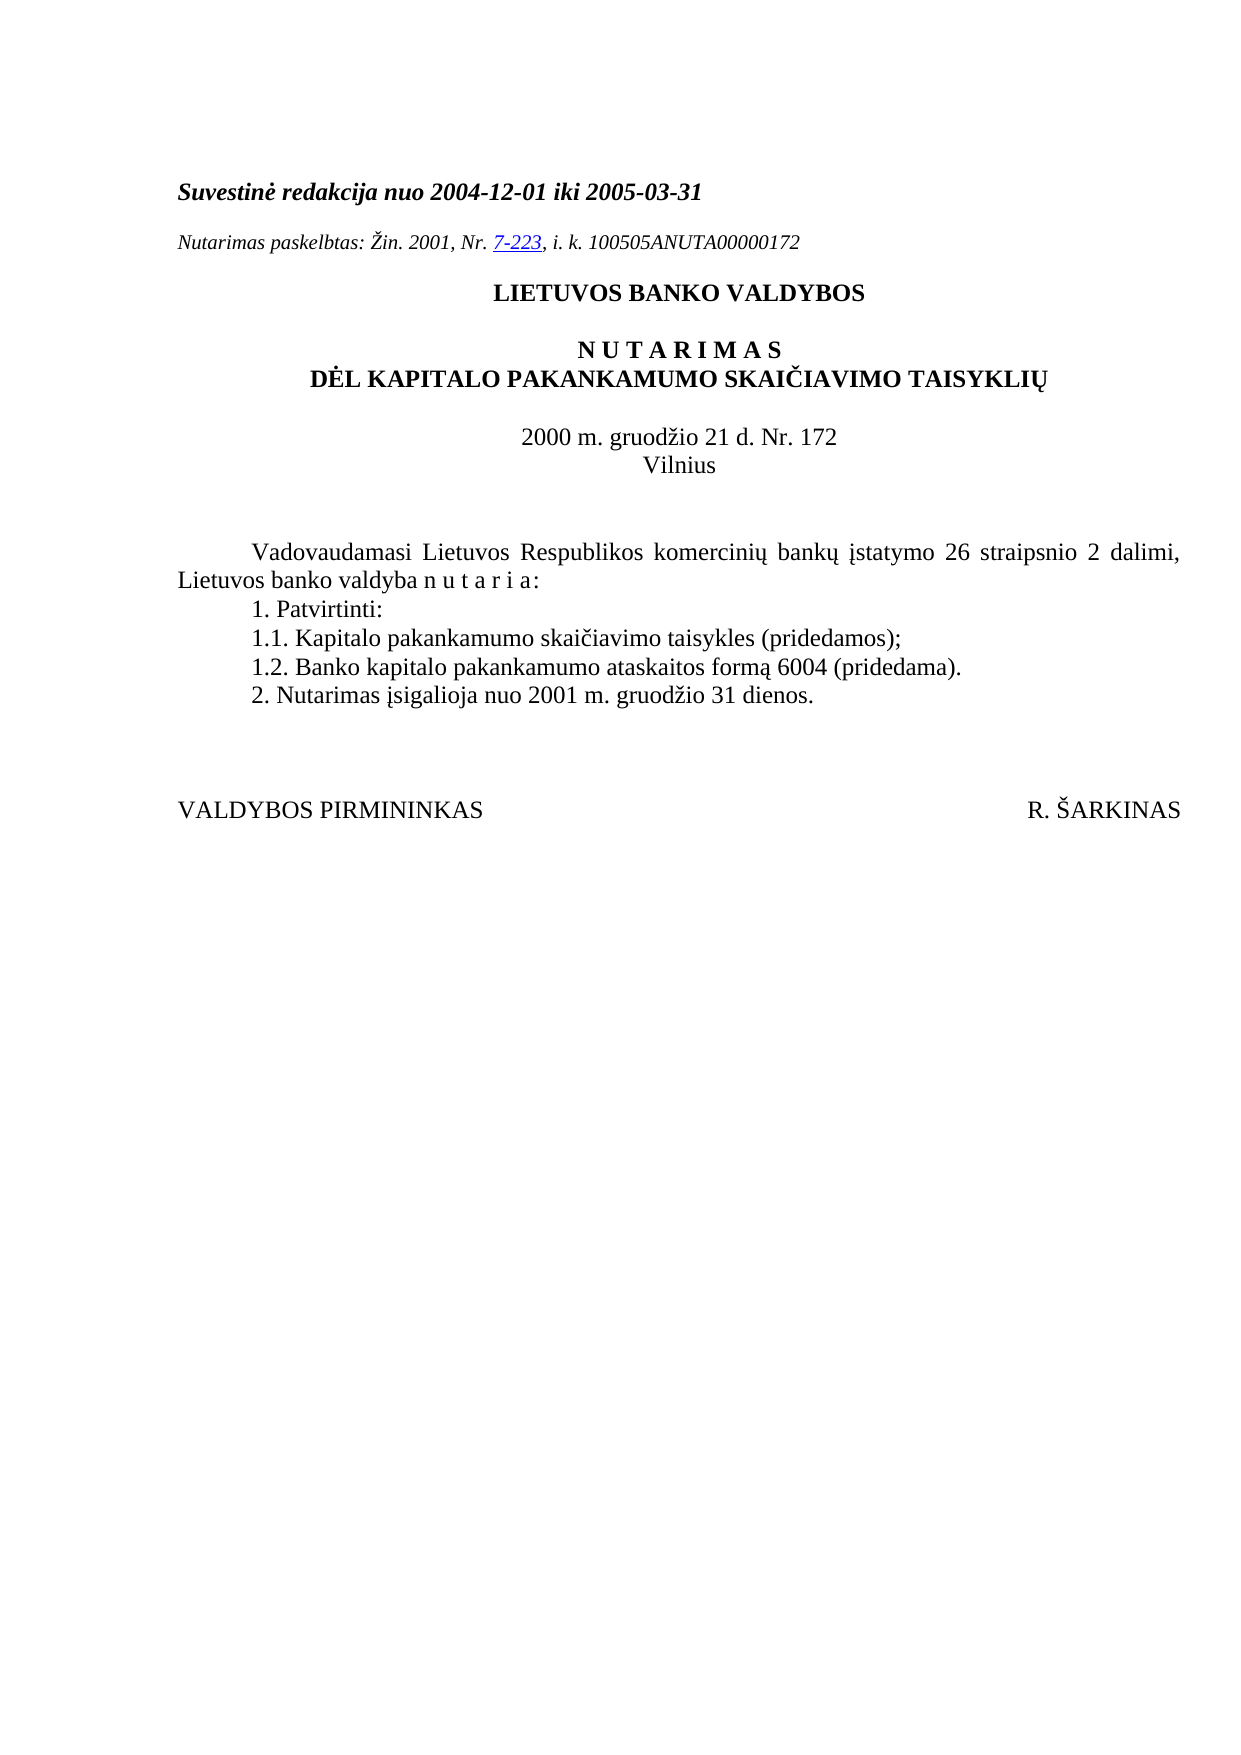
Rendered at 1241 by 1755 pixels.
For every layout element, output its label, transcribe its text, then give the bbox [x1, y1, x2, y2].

text 2. Nutarimas įsigalioja nuo 2001 m. gruodžio 31 dienos. [177, 681, 1181, 709]
text 1.1. Kapitalo pakankamumo skaičiavimo taisykles (pridedamos); [177, 623, 1181, 652]
text N U T A R I M A S [177, 336, 1181, 364]
text DĖL KAPITALO PAKANKAMUMO SKAIČIAVIMO TAISYKLIŲ [177, 364, 1181, 393]
text Suvestinė redakcija nuo 2004-12-01 iki 2005-03-31 [177, 177, 1181, 206]
text 2000 m. gruodžio 21 d. Nr. 172 [177, 422, 1181, 451]
text VALDYBOS PIRMININKAS R. ŠARKINAS [177, 796, 1181, 824]
text Vilnius [177, 451, 1181, 479]
text Vadovaudamasi Lietuvos Respublikos komercinių bankų įstatymo 26 straipsnio 2 dalimi, Lietuvos banko valdyba nutaria: [177, 537, 1181, 594]
text LIETUVOS BANKO VALDYBOS [177, 278, 1181, 307]
text Nutarimas paskelbtas: Žin. 2001, Nr. 7-223, i. k. 100505ANUTA00000172 [177, 230, 1181, 254]
text 1.2. Banko kapitalo pakankamumo ataskaitos formą 6004 (pridedama). [177, 652, 1181, 681]
text 1. Patvirtinti: [177, 594, 1181, 623]
